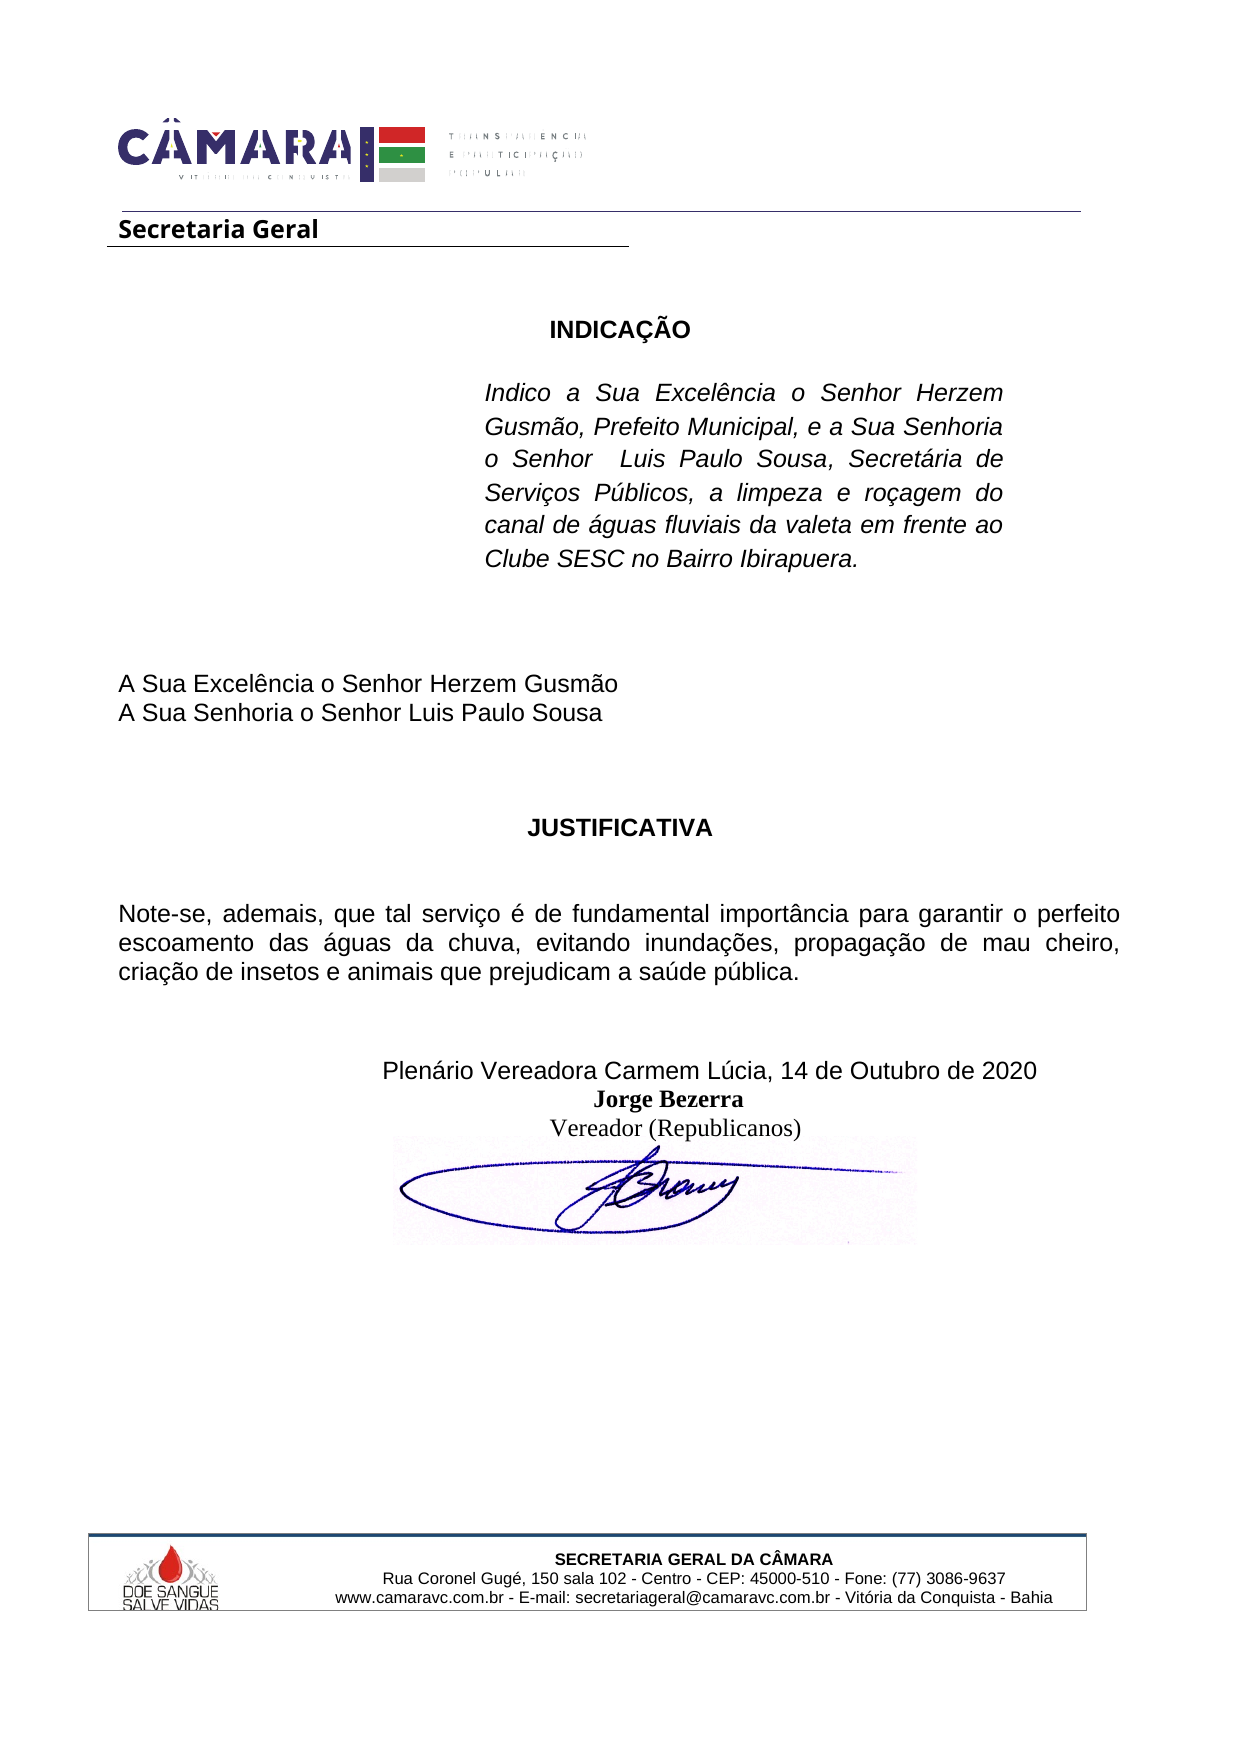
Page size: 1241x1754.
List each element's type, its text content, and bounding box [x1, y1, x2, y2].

text Indico a Sua Excelência o Senhor Herzem Gusmão, Prefeito Municipal, e a Sua Senhoria o Senhor Luis Paulo Sousa, Secretária de Serviços Públicos, a limpeza e roçagem do canal de águas fluviais da valeta em frente ao Clube SESC no Bairro Ibirapuera. [484, 378, 1004, 572]
picture [89, 1534, 1086, 1610]
text Plenário Vereadora Carmem Lúcia, 14 de Outubro de 2020 [118, 1056, 1122, 1084]
text A Sua Excelência o Senhor Herzem Gusmão [118, 669, 1122, 698]
text Note-se, ademais, que tal serviço é de fundamental importância para garantir o perfeito escoamento das águas da chuva, evitando inundações, propagação de mau cheiro, criação de insetos e animais que prejudicam a saúde pública. [118, 899, 1122, 986]
text INDICAÇÃO [118, 315, 1122, 344]
text JUSTIFICATIVA [118, 813, 1122, 842]
text Jorge Bezerra [118, 1084, 1122, 1113]
text A Sua Senhoria o Senhor Luis Paulo Sousa [118, 698, 1122, 727]
text Vereador (Republicanos) [118, 1113, 1122, 1142]
picture [393, 1136, 918, 1245]
